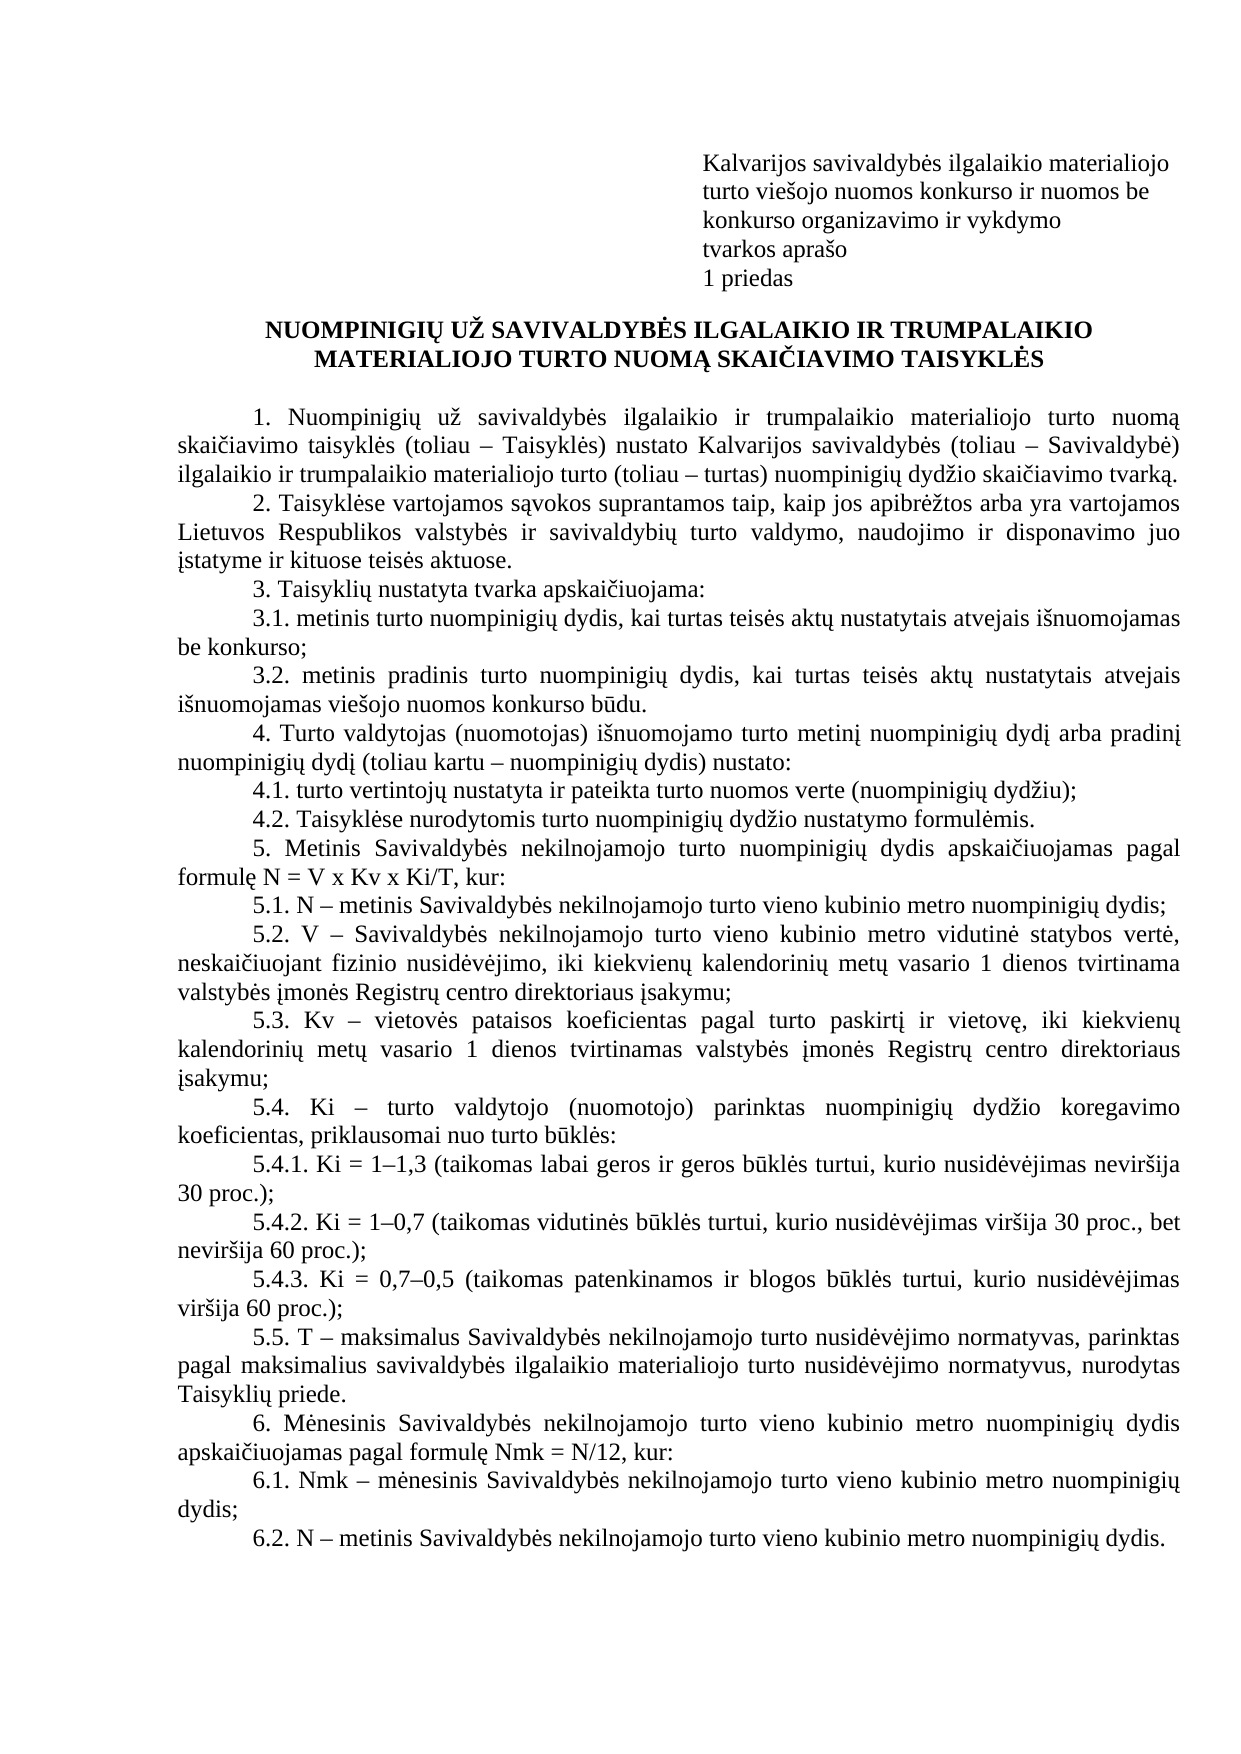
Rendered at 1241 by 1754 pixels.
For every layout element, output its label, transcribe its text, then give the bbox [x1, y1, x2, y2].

text 6.2. N – metinis Savivaldybės nekilnojamojo turto vieno kubinio metro nuompinigių dydis. [177, 1523, 1181, 1552]
text 1. Nuompinigių už savivaldybės ilgalaikio ir trumpalaikio materialiojo turto nuomą skaičiavimo taisyklės (toliau – Taisyklės) nustato Kalvarijos savivaldybės (toliau – Savivaldybė) ilgalaikio ir trumpalaikio materialiojo turto (toliau – turtas) nuompinigių dydžio skaičiavimo tvarką. [177, 402, 1181, 488]
text 4.2. Taisyklėse nurodytomis turto nuompinigių dydžio nustatymo formulėmis. [177, 804, 1181, 833]
text 4. Turto valdytojas (nuomotojas) išnuomojamo turto metinį nuompinigių dydį arba pradinį nuompinigių dydį (toliau kartu – nuompinigių dydis) nustato: [177, 718, 1181, 775]
text 6.1. Nmk – mėnesinis Savivaldybės nekilnojamojo turto vieno kubinio metro nuompinigių dydis; [177, 1465, 1181, 1523]
text NUOMPINIGIŲ UŽ SAVIVALDYBĖS ILGALAIKIO IR TRUMPALAIKIO MATERIALIOJO TURTO NUOMĄ SKAIČIAVIMO TAISYKLĖS [177, 315, 1181, 373]
text turto viešojo nuomos konkurso ir nuomos be [702, 176, 1181, 205]
text 4.1. turto vertintojų nustatyta ir pateikta turto nuomos verte (nuompinigių dydžiu); [177, 775, 1181, 804]
text 5. Metinis Savivaldybės nekilnojamojo turto nuompinigių dydis apskaičiuojamas pagal formulę N = V x Kv x Ki/T, kur: [177, 833, 1181, 890]
text 5.4.1. Ki = 1–1,3 (taikomas labai geros ir geros būklės turtui, kurio nusidėvėjimas neviršija 30 proc.); [177, 1149, 1181, 1207]
text 5.1. N – metinis Savivaldybės nekilnojamojo turto vieno kubinio metro nuompinigių dydis; [177, 890, 1181, 919]
text tvarkos aprašo [702, 234, 1181, 263]
text 3.2. metinis pradinis turto nuompinigių dydis, kai turtas teisės aktų nustatytais atvejais išnuomojamas viešojo nuomos konkurso būdu. [177, 660, 1181, 718]
text 5.5. T – maksimalus Savivaldybės nekilnojamojo turto nusidėvėjimo normatyvas, parinktas pagal maksimalius savivaldybės ilgalaikio materialiojo turto nusidėvėjimo normatyvus, nurodytas Taisyklių priede. [177, 1322, 1181, 1408]
text 1 priedas [702, 263, 1181, 291]
text 3.1. metinis turto nuompinigių dydis, kai turtas teisės aktų nustatytais atvejais išnuomojamas be konkurso; [177, 603, 1181, 660]
text 5.3. Kv – vietovės pataisos koeficientas pagal turto paskirtį ir vietovę, iki kiekvienų kalendorinių metų vasario 1 dienos tvirtinamas valstybės įmonės Registrų centro direktoriaus įsakymu; [177, 1005, 1181, 1092]
text 5.4. Ki – turto valdytojo (nuomotojo) parinktas nuompinigių dydžio koregavimo koeficientas, priklausomai nuo turto būklės: [177, 1092, 1181, 1149]
text konkurso organizavimo ir vykdymo [702, 205, 1181, 234]
text 3. Taisyklių nustatyta tvarka apskaičiuojama: [177, 574, 1181, 603]
text Kalvarijos savivaldybės ilgalaikio materialiojo [702, 148, 1181, 176]
text 2. Taisyklėse vartojamos sąvokos suprantamos taip, kaip jos apibrėžtos arba yra vartojamos Lietuvos Respublikos valstybės ir savivaldybių turto valdymo, naudojimo ir disponavimo juo įstatyme ir kituose teisės aktuose. [177, 488, 1181, 574]
text 5.4.3. Ki = 0,7–0,5 (taikomas patenkinamos ir blogos būklės turtui, kurio nusidėvėjimas viršija 60 proc.); [177, 1264, 1181, 1322]
text 5.4.2. Ki = 1–0,7 (taikomas vidutinės būklės turtui, kurio nusidėvėjimas viršija 30 proc., bet neviršija 60 proc.); [177, 1207, 1181, 1264]
text 5.2. V – Savivaldybės nekilnojamojo turto vieno kubinio metro vidutinė statybos vertė, neskaičiuojant fizinio nusidėvėjimo, iki kiekvienų kalendorinių metų vasario 1 dienos tvirtinama valstybės įmonės Registrų centro direktoriaus įsakymu; [177, 919, 1181, 1005]
text 6. Mėnesinis Savivaldybės nekilnojamojo turto vieno kubinio metro nuompinigių dydis apskaičiuojamas pagal formulę Nmk = N/12, kur: [177, 1408, 1181, 1465]
